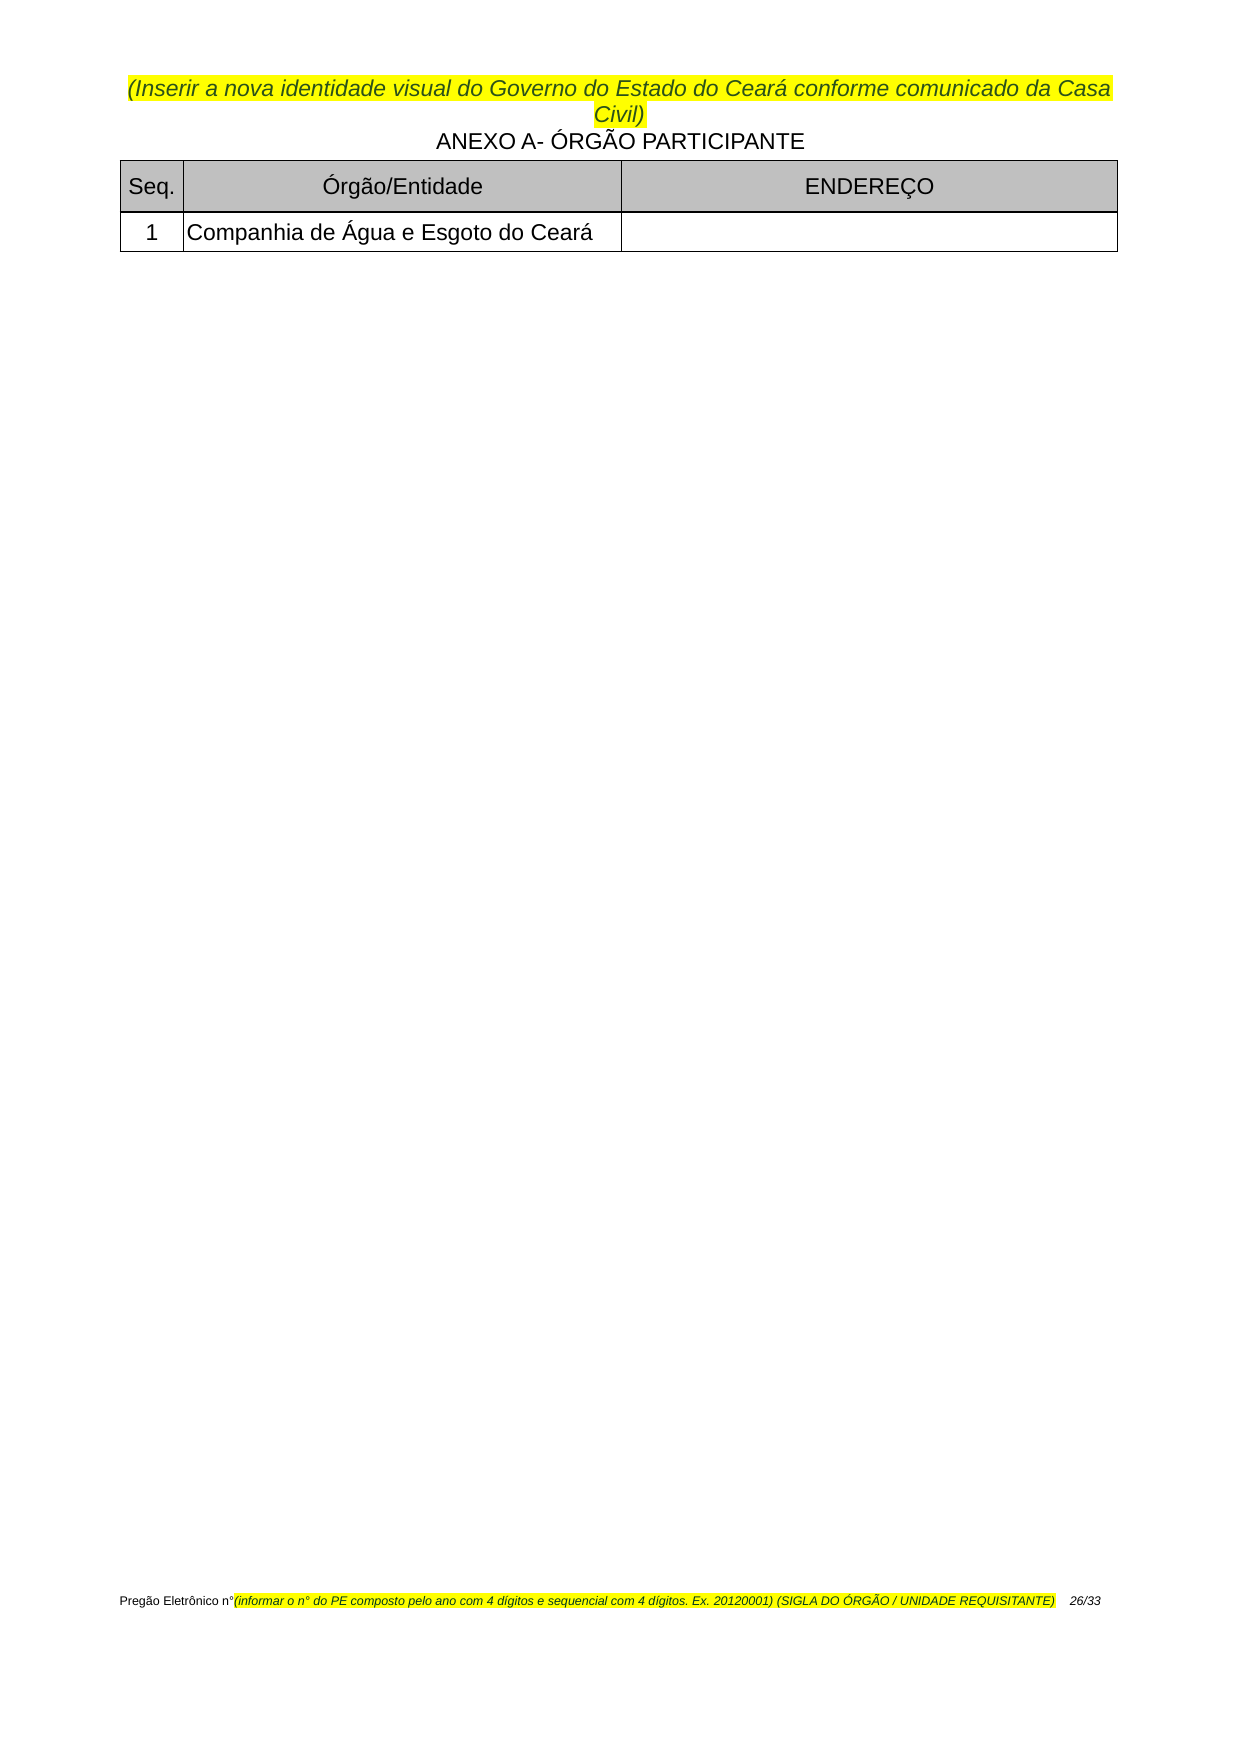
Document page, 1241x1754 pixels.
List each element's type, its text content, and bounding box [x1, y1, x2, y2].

table_header Órgão/Entidade [184, 161, 621, 211]
table_cell 1 [121, 213, 183, 251]
table_cell [622, 213, 1117, 251]
table_header ENDEREÇO [622, 161, 1117, 211]
table_cell Companhia de Água e Esgoto do Ceará [184, 213, 621, 251]
text ANEXO A- ÓRGÃO PARTICIPANTE [119, 128, 1121, 154]
table_header Seq. [121, 161, 183, 211]
